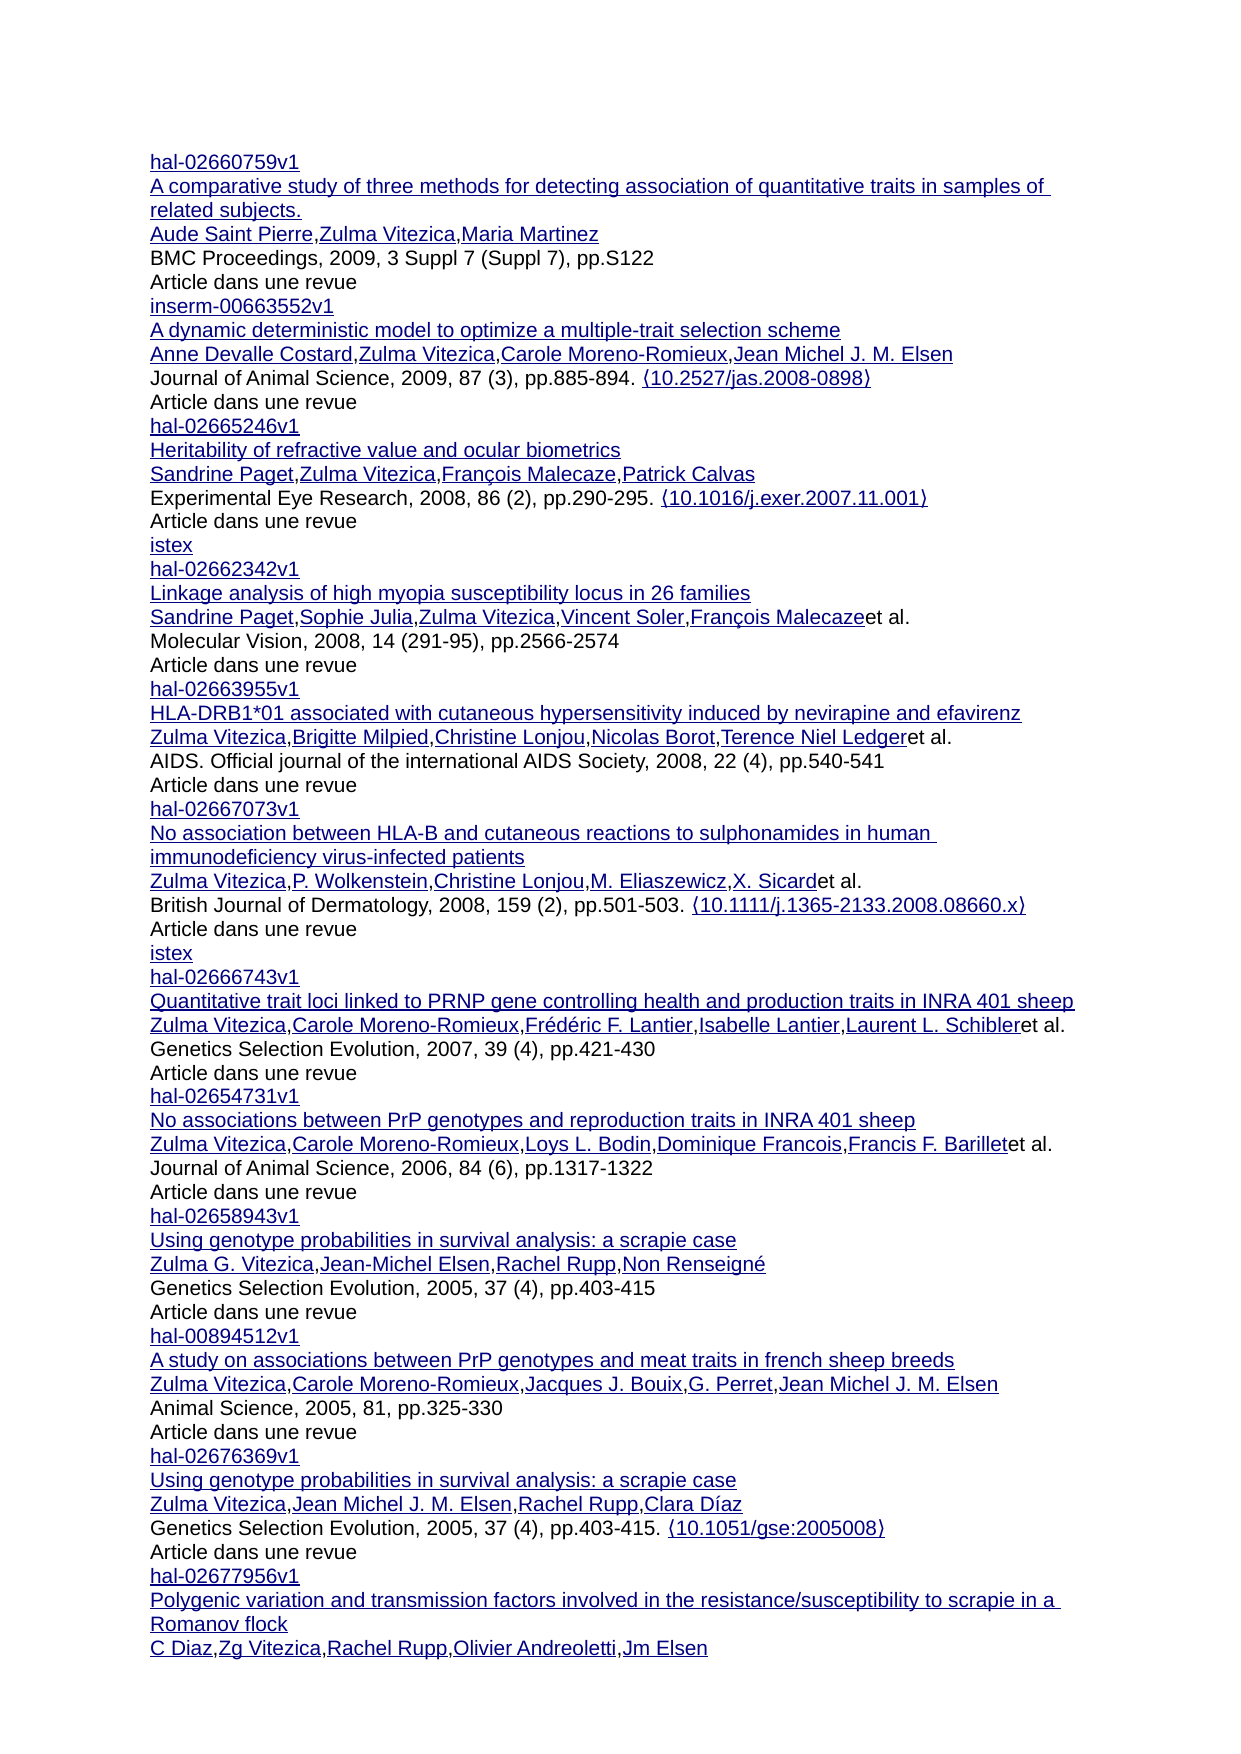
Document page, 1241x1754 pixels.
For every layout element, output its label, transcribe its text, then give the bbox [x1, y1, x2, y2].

table_cell Linkage analysis of high myopia susceptibility locus in 26 families Sandrine Paget,Sophie Julia,Zulma Vitezica,Vincent Soler,François Malecazeet al. Molecular Vision, 2008, 14 (291-95), pp.2566-2574 Article dans une revue hal-02663955v1 [150, 581, 1090, 701]
table_cell No association between HLA-B and cutaneous reactions to sulphonamides in human immunodeficiency virus-infected patients Zulma Vitezica,P. Wolkenstein,Christine Lonjou,M. Eliaszewicz,X. Sicardet al. British Journal of Dermatology, 2008, 159 (2), pp.501-503. ⟨10.1111/j.1365-2133.2008.08660.x⟩ Article dans une revue istex hal-02666743v1 [150, 821, 1090, 988]
table_cell Using genotype probabilities in survival analysis: a scrapie case Zulma G. Vitezica,Jean-Michel Elsen,Rachel Rupp,Non Renseigné Genetics Selection Evolution, 2005, 37 (4), pp.403-415 Article dans une revue hal-00894512v1 [150, 1228, 1090, 1348]
table_cell Using genotype probabilities in survival analysis: a scrapie case Zulma Vitezica,Jean Michel J. M. Elsen,Rachel Rupp,Clara Díaz Genetics Selection Evolution, 2005, 37 (4), pp.403-415. ⟨10.1051/gse:2005008⟩ Article dans une revue hal-02677956v1 [150, 1468, 1090, 1587]
table_cell Quantitative trait loci linked to PRNP gene controlling health and production traits in INRA 401 sheep Zulma Vitezica,Carole Moreno-Romieux,Frédéric F. Lantier,Isabelle Lantier,Laurent L. Schibleret al. Genetics Selection Evolution, 2007, 39 (4), pp.421-430 Article dans une revue hal-02654731v1 [150, 989, 1090, 1108]
table_cell Polygenic variation and transmission factors involved in the resistance/susceptibility to scrapie in a Romanov flock C Diaz,Zg Vitezica,Rachel Rupp,Olivier Andreoletti,Jm Elsen [150, 1588, 1090, 1659]
table_cell A study on associations between PrP genotypes and meat traits in french sheep breeds Zulma Vitezica,Carole Moreno-Romieux,Jacques J. Bouix,G. Perret,Jean Michel J. M. Elsen Animal Science, 2005, 81, pp.325-330 Article dans une revue hal-02676369v1 [150, 1348, 1090, 1468]
table_cell A dynamic deterministic model to optimize a multiple-trait selection scheme Anne Devalle Costard,Zulma Vitezica,Carole Moreno-Romieux,Jean Michel J. M. Elsen Journal of Animal Science, 2009, 87 (3), pp.885-894. ⟨10.2527/jas.2008-0898⟩ Article dans une revue hal-02665246v1 [150, 318, 1090, 437]
table_cell Heritability of refractive value and ocular biometrics Sandrine Paget,Zulma Vitezica,François Malecaze,Patrick Calvas Experimental Eye Research, 2008, 86 (2), pp.290-295. ⟨10.1016/j.exer.2007.11.001⟩ Article dans une revue istex hal-02662342v1 [150, 438, 1090, 581]
table_cell A comparative study of three methods for detecting association of quantitative traits in samples of related subjects. Aude Saint Pierre,Zulma Vitezica,Maria Martinez BMC Proceedings, 2009, 3 Suppl 7 (Suppl 7), pp.S122 Article dans une revue inserm-00663552v1 [150, 174, 1090, 318]
table_cell No associations between PrP genotypes and reproduction traits in INRA 401 sheep Zulma Vitezica,Carole Moreno-Romieux,Loys L. Bodin,Dominique Francois,Francis F. Barilletet al. Journal of Animal Science, 2006, 84 (6), pp.1317-1322 Article dans une revue hal-02658943v1 [150, 1108, 1090, 1228]
table_cell hal-02660759v1 [150, 150, 1090, 174]
table_cell HLA-DRB1*01 associated with cutaneous hypersensitivity induced by nevirapine and efavirenz Zulma Vitezica,Brigitte Milpied,Christine Lonjou,Nicolas Borot,Terence Niel Ledgeret al. AIDS. Official journal of the international AIDS Society, 2008, 22 (4), pp.540-541 Article dans une revue hal-02667073v1 [150, 701, 1090, 821]
